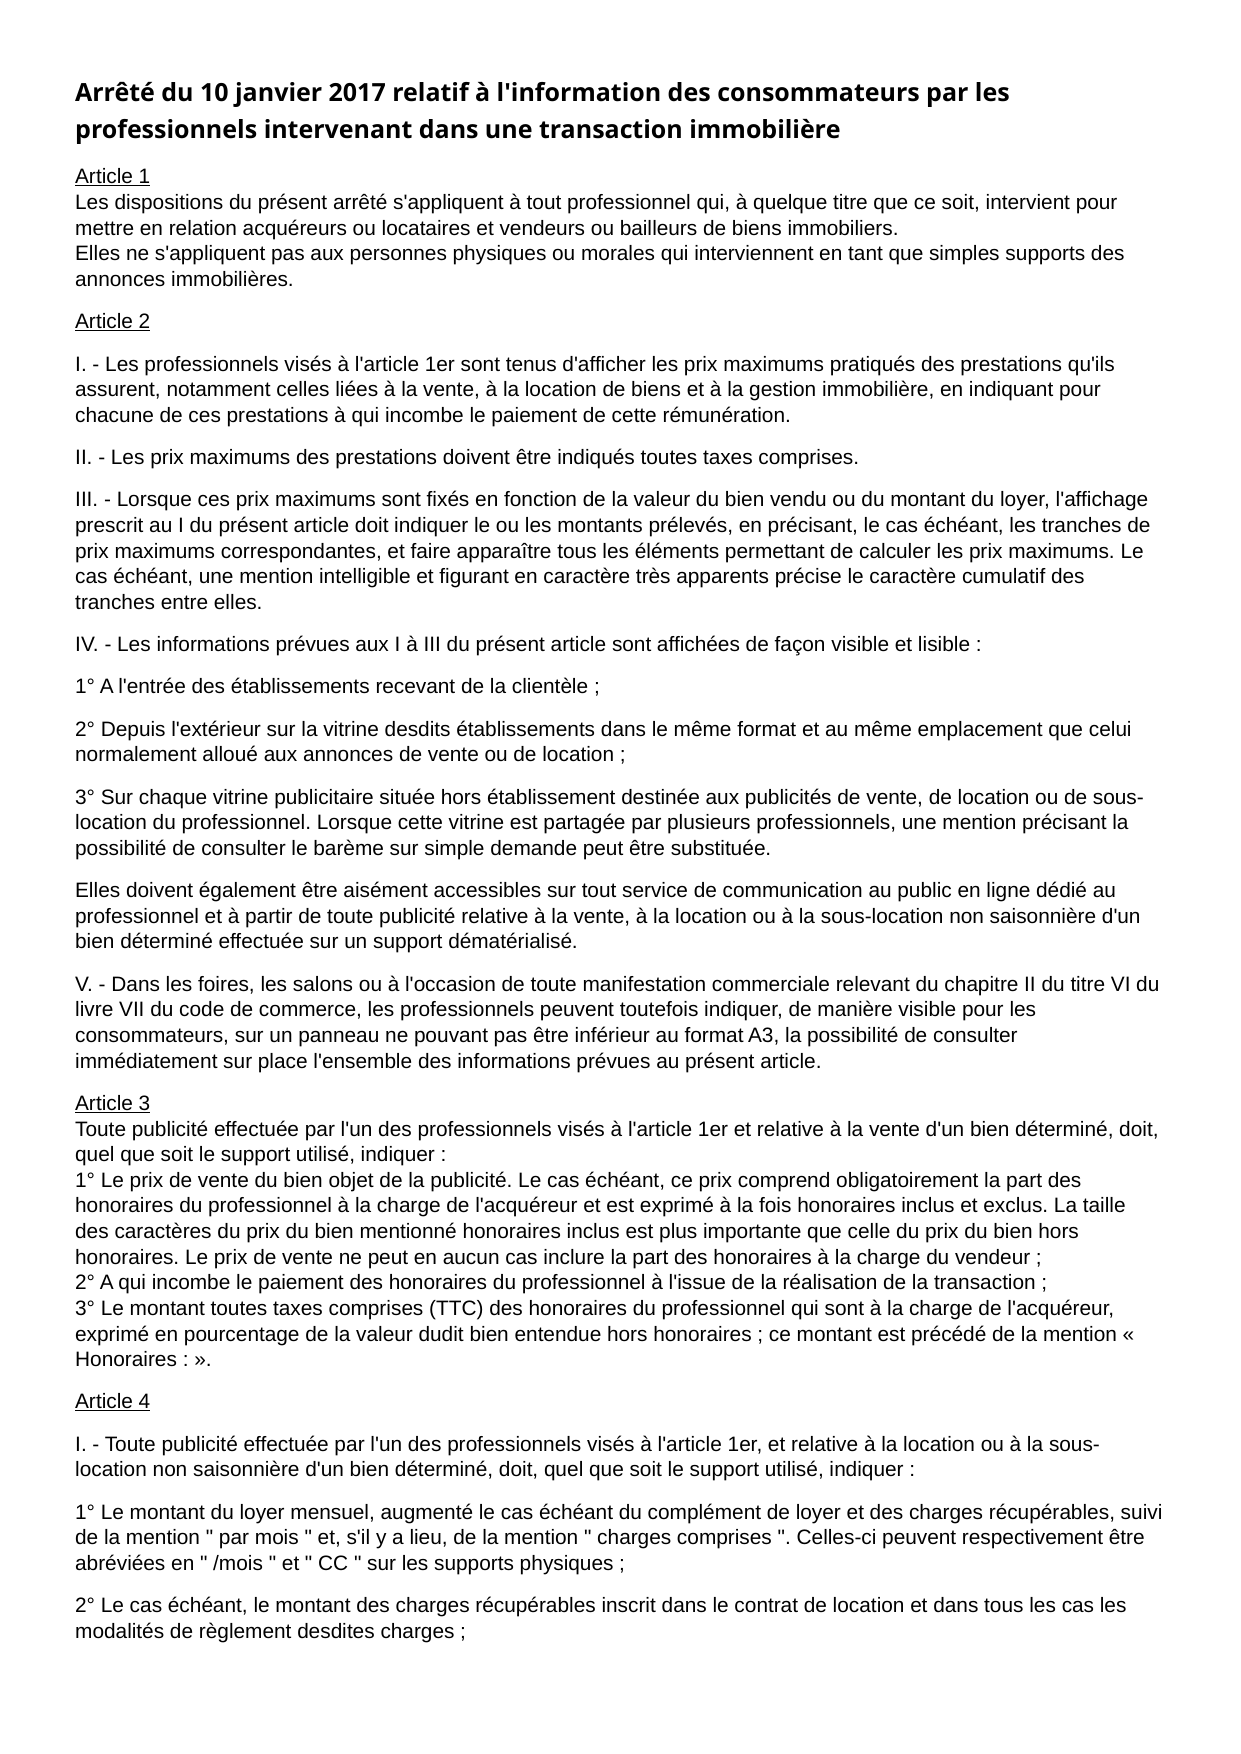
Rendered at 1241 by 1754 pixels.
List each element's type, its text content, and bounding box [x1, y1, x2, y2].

text V. - Dans les foires, les salons ou à l'occasion de toute manifestation commerciale relevant du chapitre II du titre VI du livre VII du code de commerce, les professionnels peuvent toutefois indiquer, de manière visible pour les consommateurs, sur un panneau ne pouvant pas être inférieur au format A3, la possibilité de consulter immédiatement sur place l'ensemble des informations prévues au présent article. [75, 972, 1165, 1072]
text II. - Les prix maximums des prestations doivent être indiqués toutes taxes comprises. [75, 445, 1165, 469]
text 3° Sur chaque vitrine publicitaire située hors établissement destinée aux publicités de vente, de location ou de sous-location du professionnel. Lorsque cette vitrine est partagée par plusieurs professionnels, une mention précisant la possibilité de consulter le barème sur simple demande peut être substituée. [75, 784, 1165, 860]
text 2° Depuis l'extérieur sur la vitrine desdits établissements dans le même format et au même emplacement que celui normalement alloué aux annonces de vente ou de location ; [75, 717, 1165, 766]
text IV. - Les informations prévues aux I à III du présent article sont affichées de façon visible et lisible : [75, 632, 1165, 656]
text Arrêté du 10 janvier 2017 relatif à l'information des consommateurs par les professionnels intervenant dans une transaction immobilière [75, 75, 1165, 145]
text Article 2 [75, 309, 1165, 333]
text 1° Le montant du loyer mensuel, augmenté le cas échéant du complément de loyer et des charges récupérables, suivi de la mention " par mois " et, s'il y a lieu, de la mention " charges comprises ". Celles-ci peuvent respectivement être abréviées en " /mois " et " CC " sur les supports physiques ; [75, 1499, 1165, 1575]
text 1° A l'entrée des établissements recevant de la clientèle ; [75, 674, 1165, 698]
text Elles doivent également être aisément accessibles sur tout service de communication au public en ligne dédié au professionnel et à partir de toute publicité relative à la vente, à la location ou à la sous-location non saisonnière d'un bien déterminé effectuée sur un support dématérialisé. [75, 878, 1165, 953]
text Article 3 Toute publicité effectuée par l'un des professionnels visés à l'article 1er et relative à la vente d'un bien déterminé, doit, quel que soit le support utilisé, indiquer : 1° Le prix de vente du bien objet de la publicité. Le cas échéant, ce prix comprend obligatoirement la part des honoraires du professionnel à la charge de l'acquéreur et est exprimé à la fois honoraires inclus et exclus. La taille des caractères du prix du bien mentionné honoraires inclus est plus importante que celle du prix du bien hors honoraires. Le prix de vente ne peut en aucun cas inclure la part des honoraires à la charge du vendeur ; 2° A qui incombe le paiement des honoraires du professionnel à l'issue de la réalisation de la transaction ; 3° Le montant toutes taxes comprises (TTC) des honoraires du professionnel qui sont à la charge de l'acquéreur, exprimé en pourcentage de la valeur dudit bien entendue hors honoraires ; ce montant est précédé de la mention « Honoraires : ». [75, 1091, 1165, 1371]
text Article 4 [75, 1389, 1165, 1413]
text 2° Le cas échéant, le montant des charges récupérables inscrit dans le contrat de location et dans tous les cas les modalités de règlement desdites charges ; [75, 1593, 1165, 1643]
text III. - Lorsque ces prix maximums sont fixés en fonction de la valeur du bien vendu ou du montant du loyer, l'affichage prescrit au I du présent article doit indiquer le ou les montants prélevés, en précisant, le cas échéant, les tranches de prix maximums correspondantes, et faire apparaître tous les éléments permettant de calculer les prix maximums. Le cas échéant, une mention intelligible et figurant en caractère très apparents précise le caractère cumulatif des tranches entre elles. [75, 487, 1165, 614]
text I. - Les professionnels visés à l'article 1er sont tenus d'afficher les prix maximums pratiqués des prestations qu'ils assurent, notamment celles liées à la vente, à la location de biens et à la gestion immobilière, en indiquant pour chacune de ces prestations à qui incombe le paiement de cette rémunération. [75, 351, 1165, 427]
text I. - Toute publicité effectuée par l'un des professionnels visés à l'article 1er, et relative à la location ou à la sous-location non saisonnière d'un bien déterminé, doit, quel que soit le support utilisé, indiquer : [75, 1432, 1165, 1481]
text Article 1 Les dispositions du présent arrêté s'appliquent à tout professionnel qui, à quelque titre que ce soit, intervient pour mettre en relation acquéreurs ou locataires et vendeurs ou bailleurs de biens immobiliers. Elles ne s'appliquent pas aux personnes physiques ou morales qui interviennent en tant que simples supports des annonces immobilières. [75, 164, 1165, 291]
